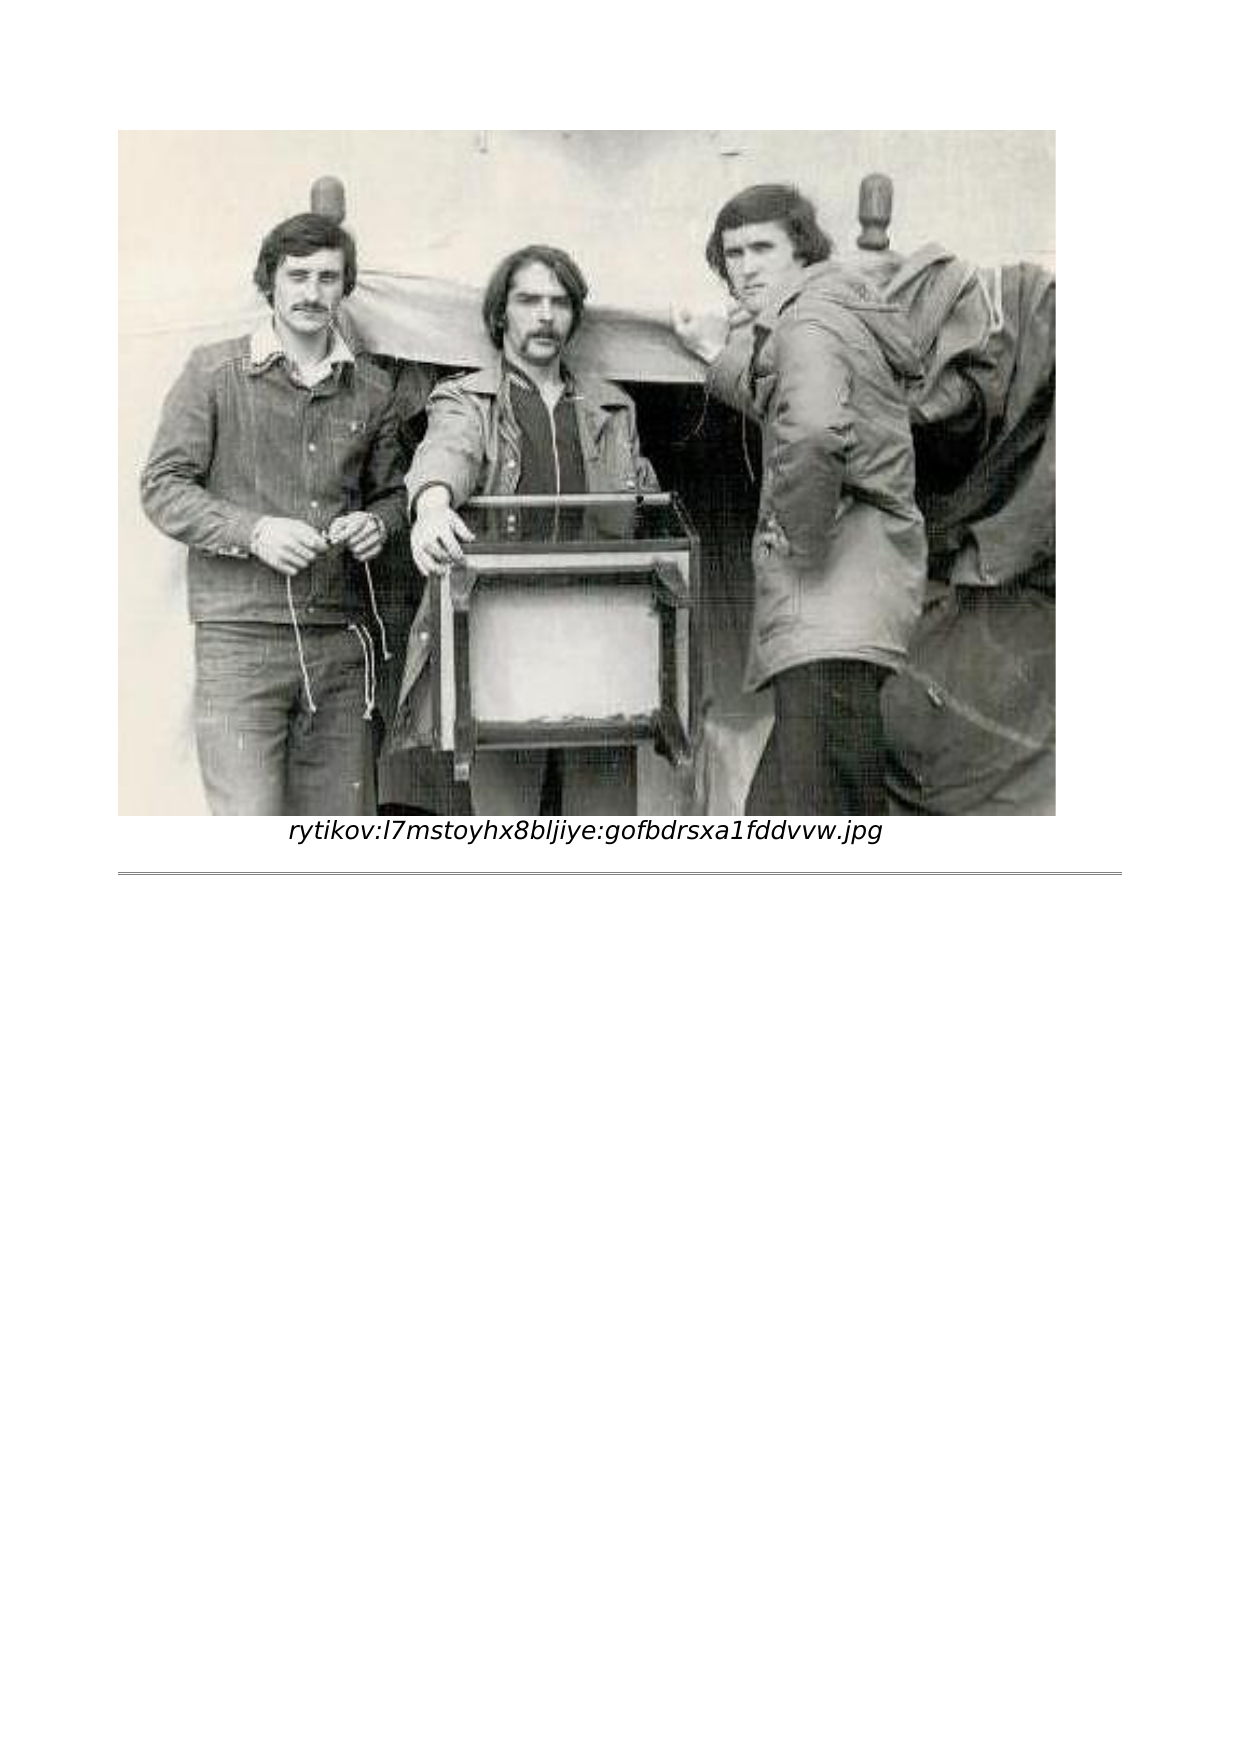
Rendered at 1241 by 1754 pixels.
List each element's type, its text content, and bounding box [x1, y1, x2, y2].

picture [118, 130, 1056, 816]
text rytikov:l7mstoyhx8bljiye:gofbdrsxa1fddvvw.jpg [118, 816, 1056, 845]
